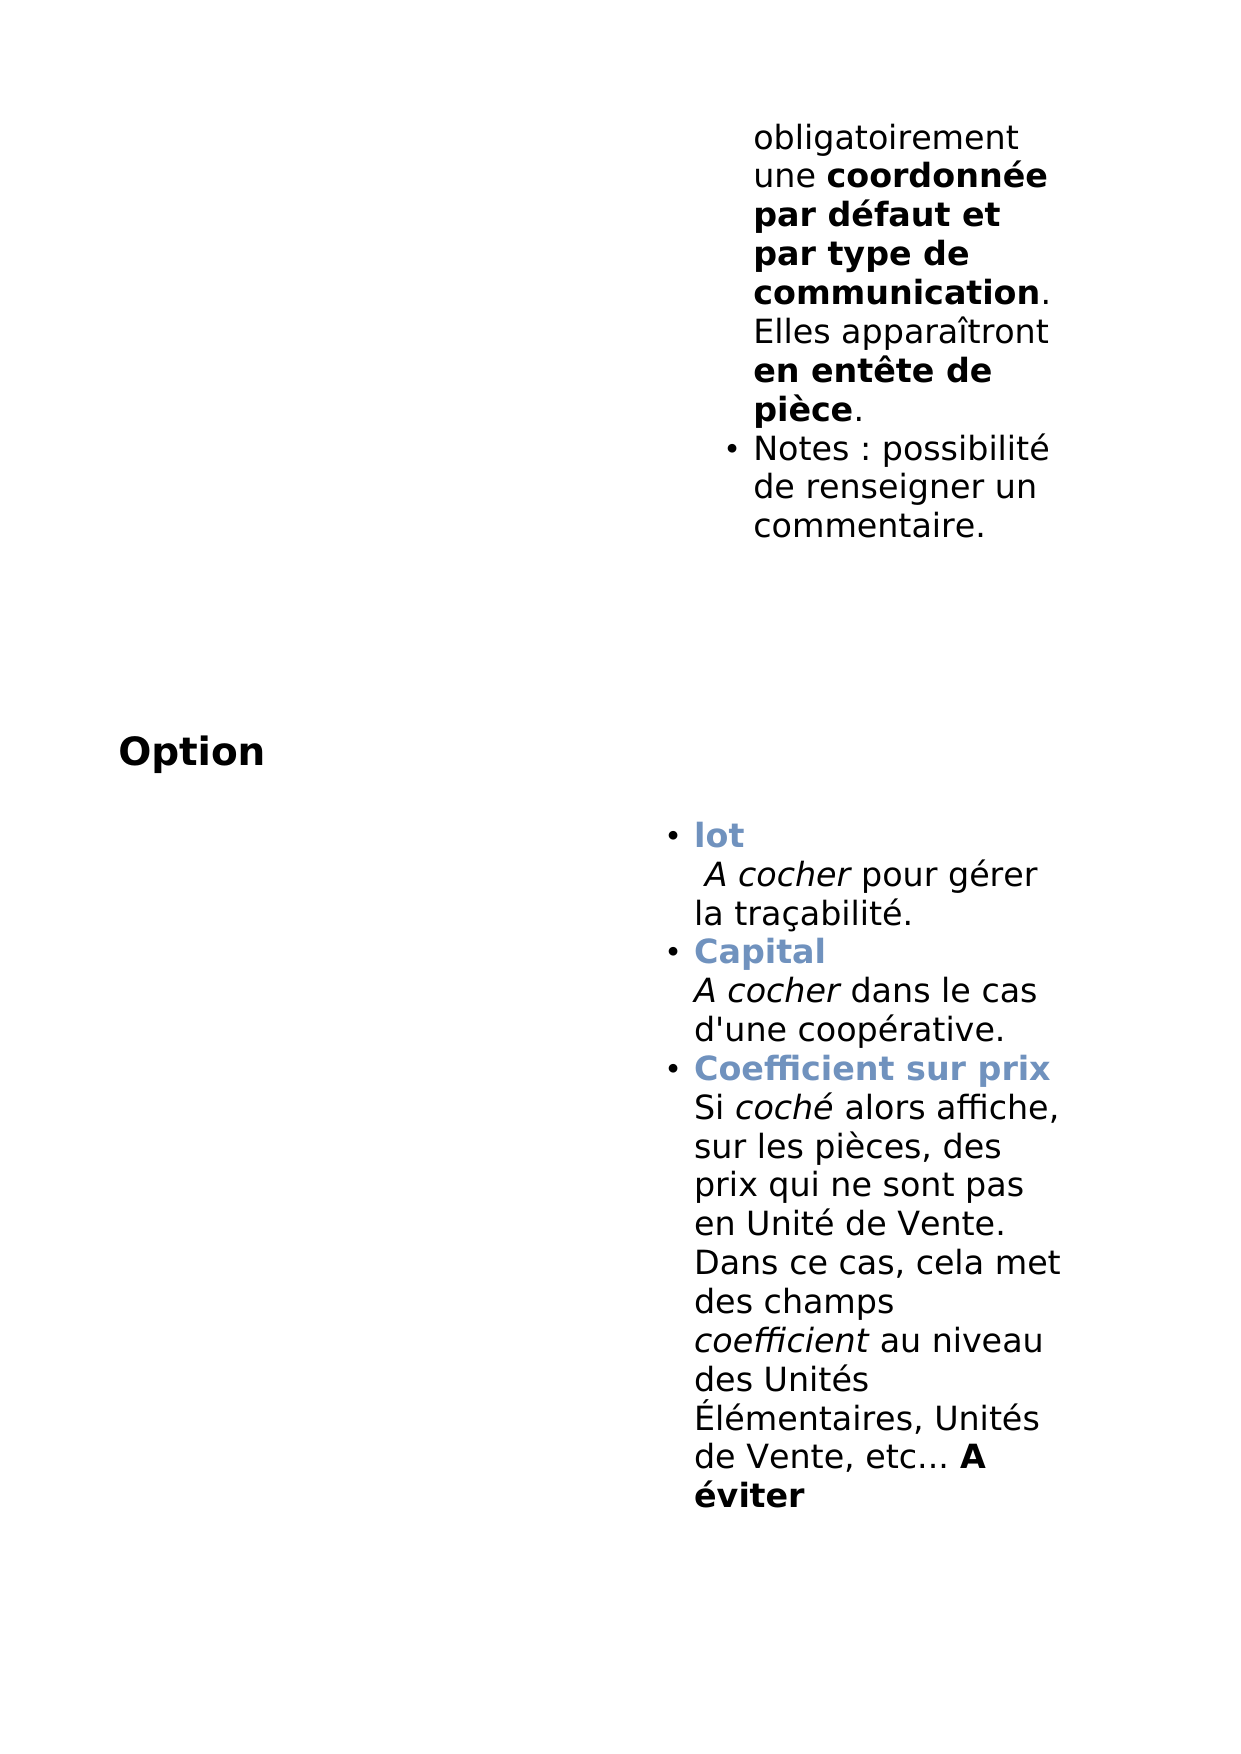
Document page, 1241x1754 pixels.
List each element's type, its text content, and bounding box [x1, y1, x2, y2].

table_header [138, 118, 620, 575]
subtitle Option [118, 729, 1122, 774]
table_header lot A cocher pour gérer la traçabilité. Capital A cocher dans le cas d'une coopérative. Coefficient sur prix Si coché alors affiche, sur les pièces, des prix qui ne sont pas en Unité de Vente. Dans ce cas, cela met des champs coefficient au niveau des Unités Élémentaires, Unités de Vente, etc... A éviter [620, 787, 1102, 1545]
table_header obligatoirement une coordonnée par défaut et par type de communication. Elles apparaîtront en entête de pièce. Notes : possibilité de renseigner un commentaire. [620, 118, 1102, 575]
table_header [138, 787, 620, 1545]
